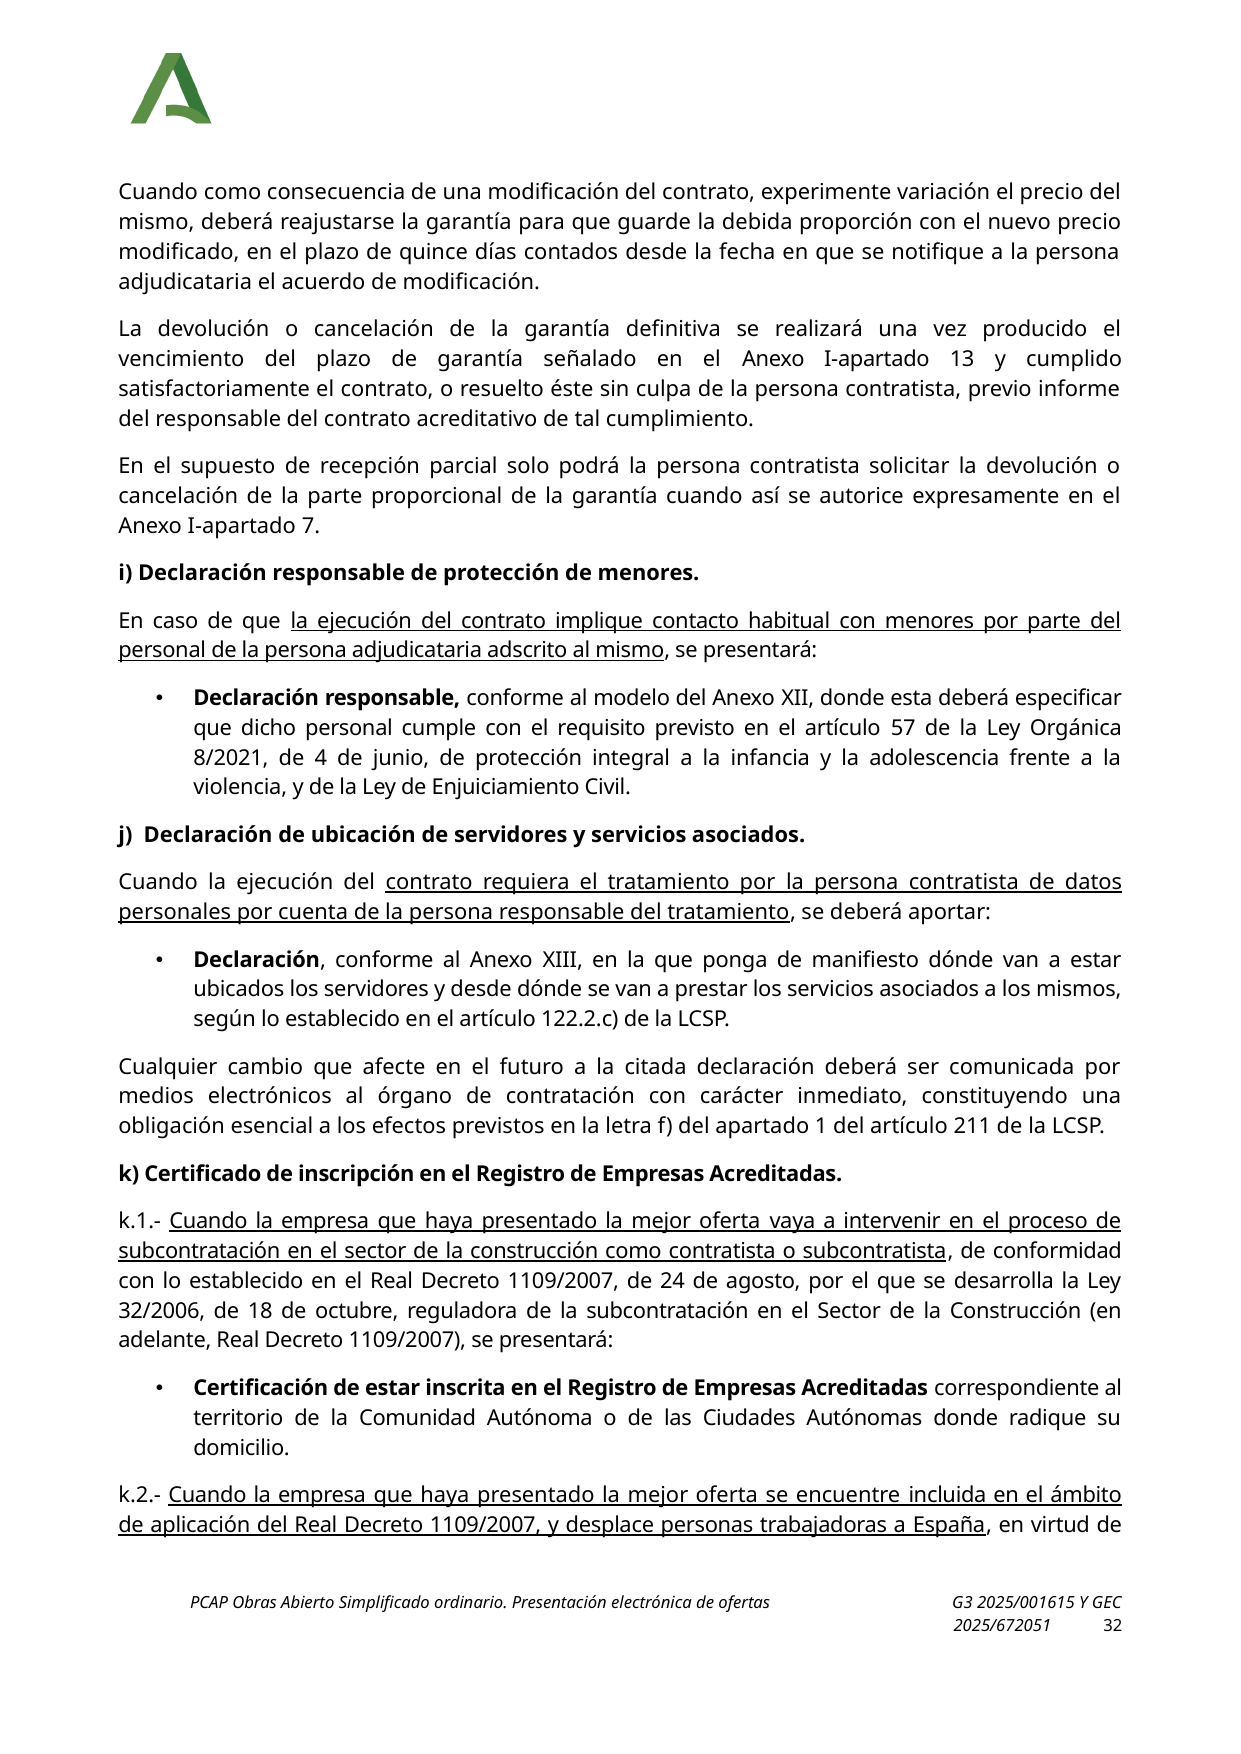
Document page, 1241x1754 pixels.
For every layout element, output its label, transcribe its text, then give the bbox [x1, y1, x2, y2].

list Declaración, conforme al Anexo XIII, en la que ponga de manifiesto dónde van a estar ubicados los servidores y desde dónde se van a prestar los servicios asociados a los mismos, según lo establecido en el artículo 122.2.c) de la LCSP. [156, 944, 1122, 1033]
text j) Declaración de ubicación de servidores y servicios asociados. [118, 819, 1122, 849]
text Cualquier cambio que afecte en el futuro a la citada declaración deberá ser comunicada por medios electrónicos al órgano de contratación con carácter inmediato, constituyendo una obligación esencial a los efectos previstos en la letra f) del apartado 1 del artículo 211 de la LCSP. [118, 1051, 1122, 1140]
text k.1.- Cuando la empresa que haya presentado la mejor oferta vaya a intervenir en el proceso de subcontratación en el sector de la construcción como contratista o subcontratista, de conformidad con lo establecido en el Real Decreto 1109/2007, de 24 de agosto, por el que se desarrolla la Ley 32/2006, de 18 de octubre, reguladora de la subcontratación en el Sector de la Construcción (en adelante, Real Decreto 1109/2007), se presentará: [118, 1205, 1122, 1354]
text Cuando la ejecución del contrato requiera el tratamiento por la persona contratista de datos personales por cuenta de la persona responsable del tratamiento, se deberá aportar: [118, 866, 1122, 926]
text i) Declaración responsable de protección de menores. [118, 557, 1122, 587]
text Cuando como consecuencia de una modificación del contrato, experimente variación el precio del mismo, deberá reajustarse la garantía para que guarde la debida proporción con el nuevo precio modificado, en el plazo de quince días contados desde la fecha en que se notifique a la persona adjudicataria el acuerdo de modificación. [118, 176, 1122, 296]
text La devolución o cancelación de la garantía definitiva se realizará una vez producido el vencimiento del plazo de garantía señalado en el Anexo I-apartado 13 y cumplido satisfactoriamente el contrato, o resuelto éste sin culpa de la persona contratista, previo informe del responsable del contrato acreditativo de tal cumplimiento. [118, 313, 1122, 432]
text k.2.- Cuando la empresa que haya presentado la mejor oferta se encuentre incluida en el ámbito de aplicación del Real Decreto 1109/2007, y desplace personas trabajadoras a España, en virtud de [118, 1479, 1122, 1539]
text En caso de que la ejecución del contrato implique contacto habitual con menores por parte del personal de la persona adjudicataria adscrito al mismo, se presentará: [118, 605, 1122, 664]
text En el supuesto de recepción parcial solo podrá la persona contratista solicitar la devolución o cancelación de la parte proporcional de la garantía cuando así se autorice expresamente en el Anexo I-apartado 7. [118, 450, 1122, 539]
list Certificación de estar inscrita en el Registro de Empresas Acreditadas correspondiente al territorio de la Comunidad Autónoma o de las Ciudades Autónomas donde radique su domicilio. [156, 1372, 1122, 1461]
list Declaración responsable, conforme al modelo del Anexo XII, donde esta deberá especificar que dicho personal cumple con el requisito previsto en el artículo 57 de la Ley Orgánica 8/2021, de 4 de junio, de protección integral a la infancia y la adolescencia frente a la violencia, y de la Ley de Enjuiciamiento Civil. [156, 682, 1122, 801]
picture [127, 48, 216, 128]
text k) Certificado de inscripción en el Registro de Empresas Acreditadas. [118, 1158, 1122, 1188]
